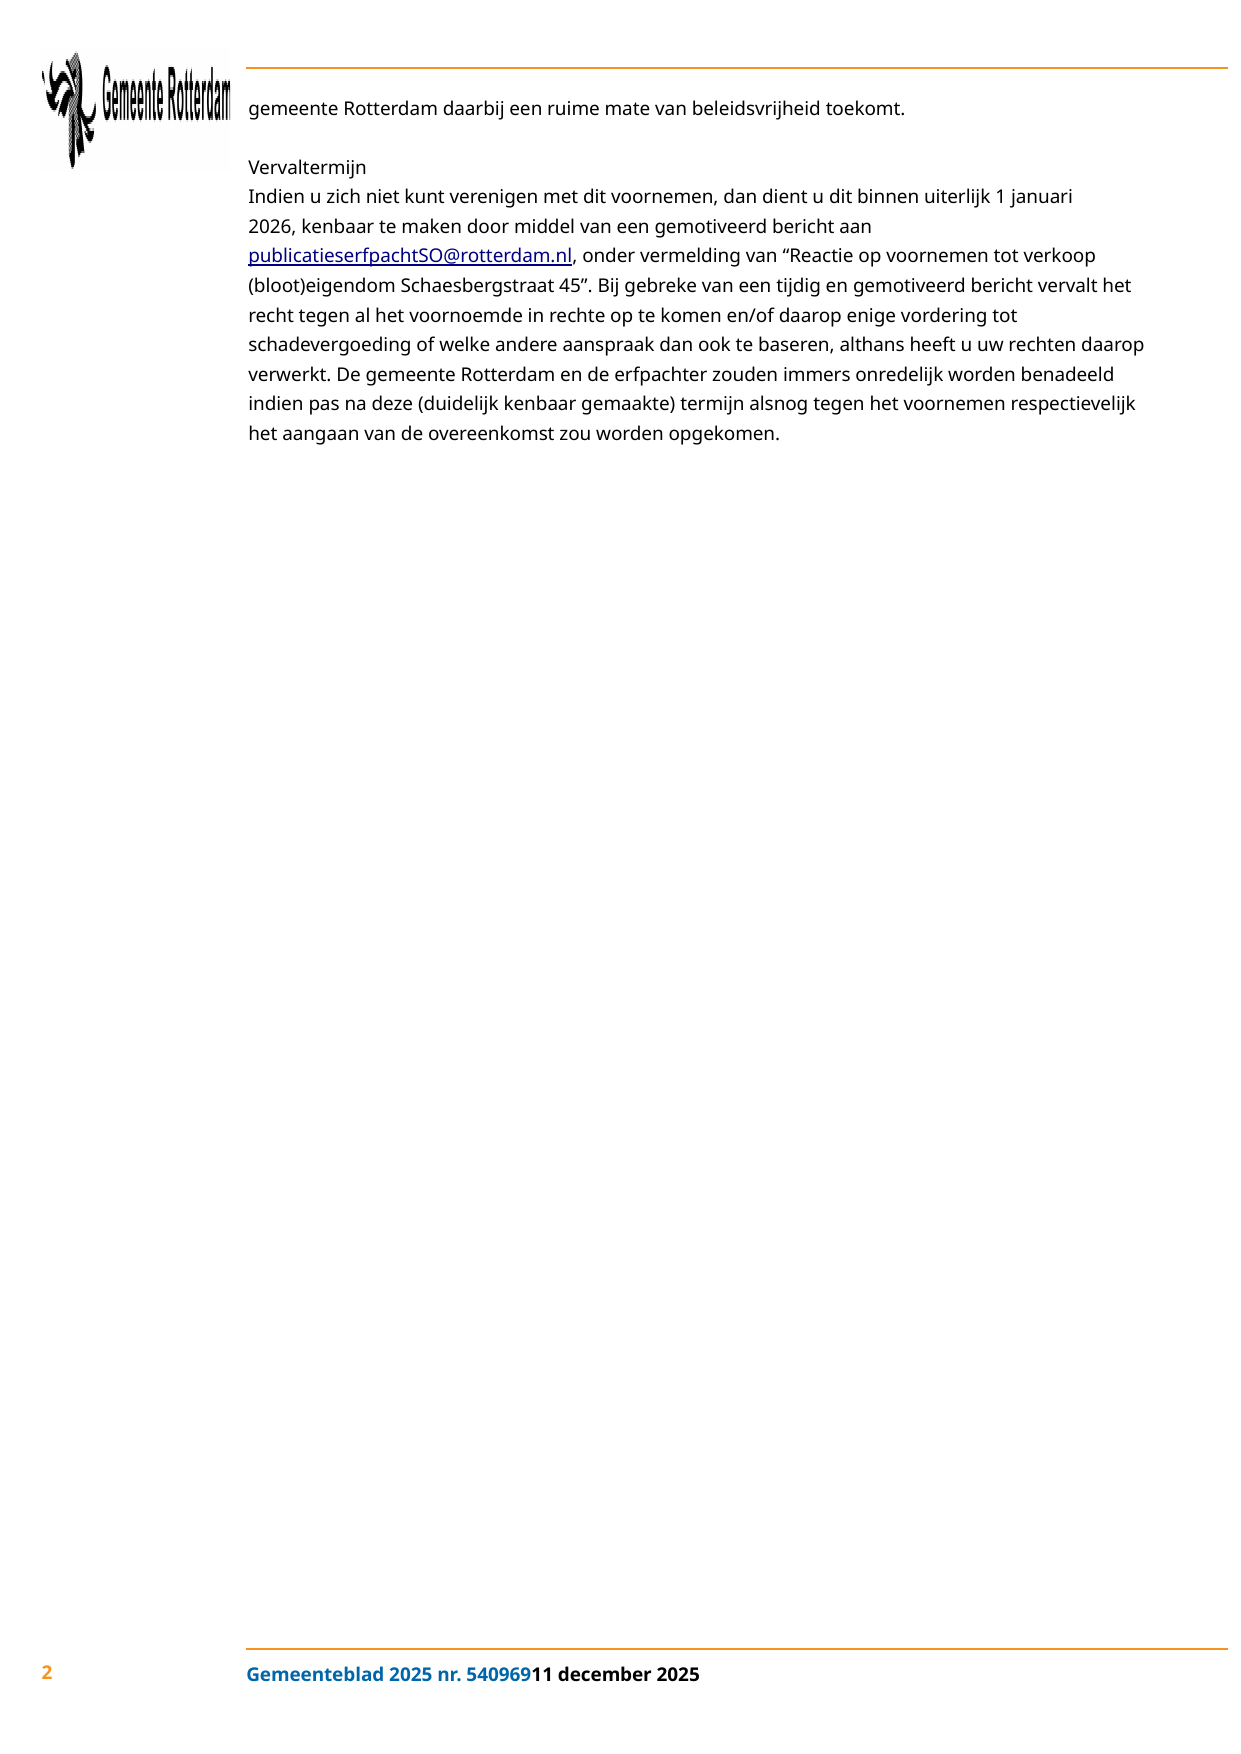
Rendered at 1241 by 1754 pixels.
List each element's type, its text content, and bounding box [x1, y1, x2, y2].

text gemeente Rotterdam daarbij een ruime mate van beleidsvrijheid toekomt. [248, 95, 1152, 121]
picture [41, 47, 231, 172]
text Indien u zich niet kunt verenigen met dit voornemen, dan dient u dit binnen uiterlijk 1 januari 2026, kenbaar te maken door middel van een gemotiveerd bericht aan publicatieserfpachtSO@rotterdam.nl, onder vermelding van “Reactie op voornemen tot verkoop (bloot)eigendom Schaesbergstraat 45”. Bij gebreke van een tijdig en gemotiveerd bericht vervalt het recht tegen al het voornoemde in rechte op te komen en/of daarop enige vordering tot schadevergoeding of welke andere aanspraak dan ook te baseren, althans heeft u uw rechten daarop verwerkt. De gemeente Rotterdam en de erfpachter zouden immers onredelijk worden benadeeld indien pas na deze (duidelijk kenbaar gemaakte) termijn alsnog tegen het voornemen respectievelijk het aangaan van de overeenkomst zou worden opgekomen. [248, 183, 1152, 446]
text Vervaltermijn [248, 154, 1152, 180]
